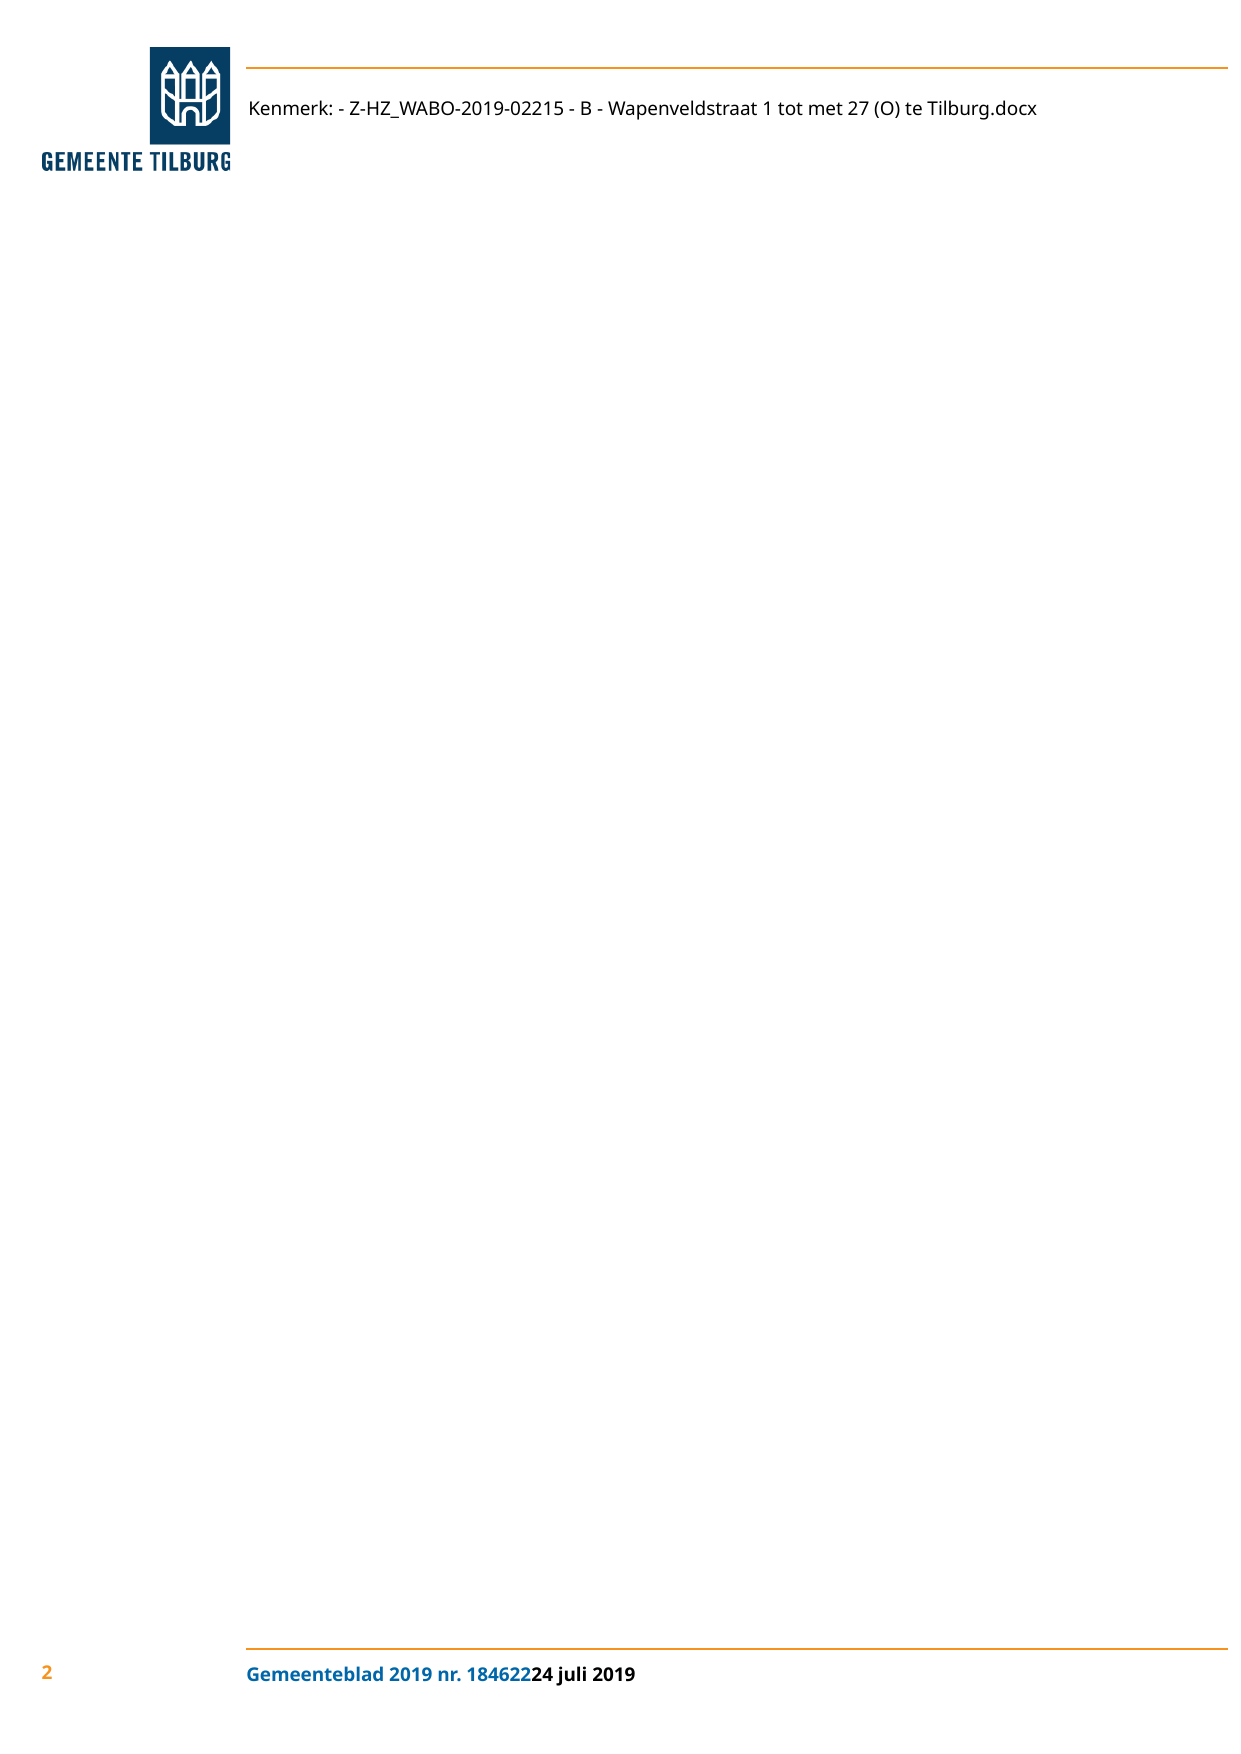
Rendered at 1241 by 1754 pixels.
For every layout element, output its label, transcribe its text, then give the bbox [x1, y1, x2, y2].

text Kenmerk: - Z-HZ_WABO-2019-02215 - B - Wapenveldstraat 1 tot met 27 (O) te Tilburg.docx [248, 95, 1152, 121]
picture [41, 47, 231, 172]
